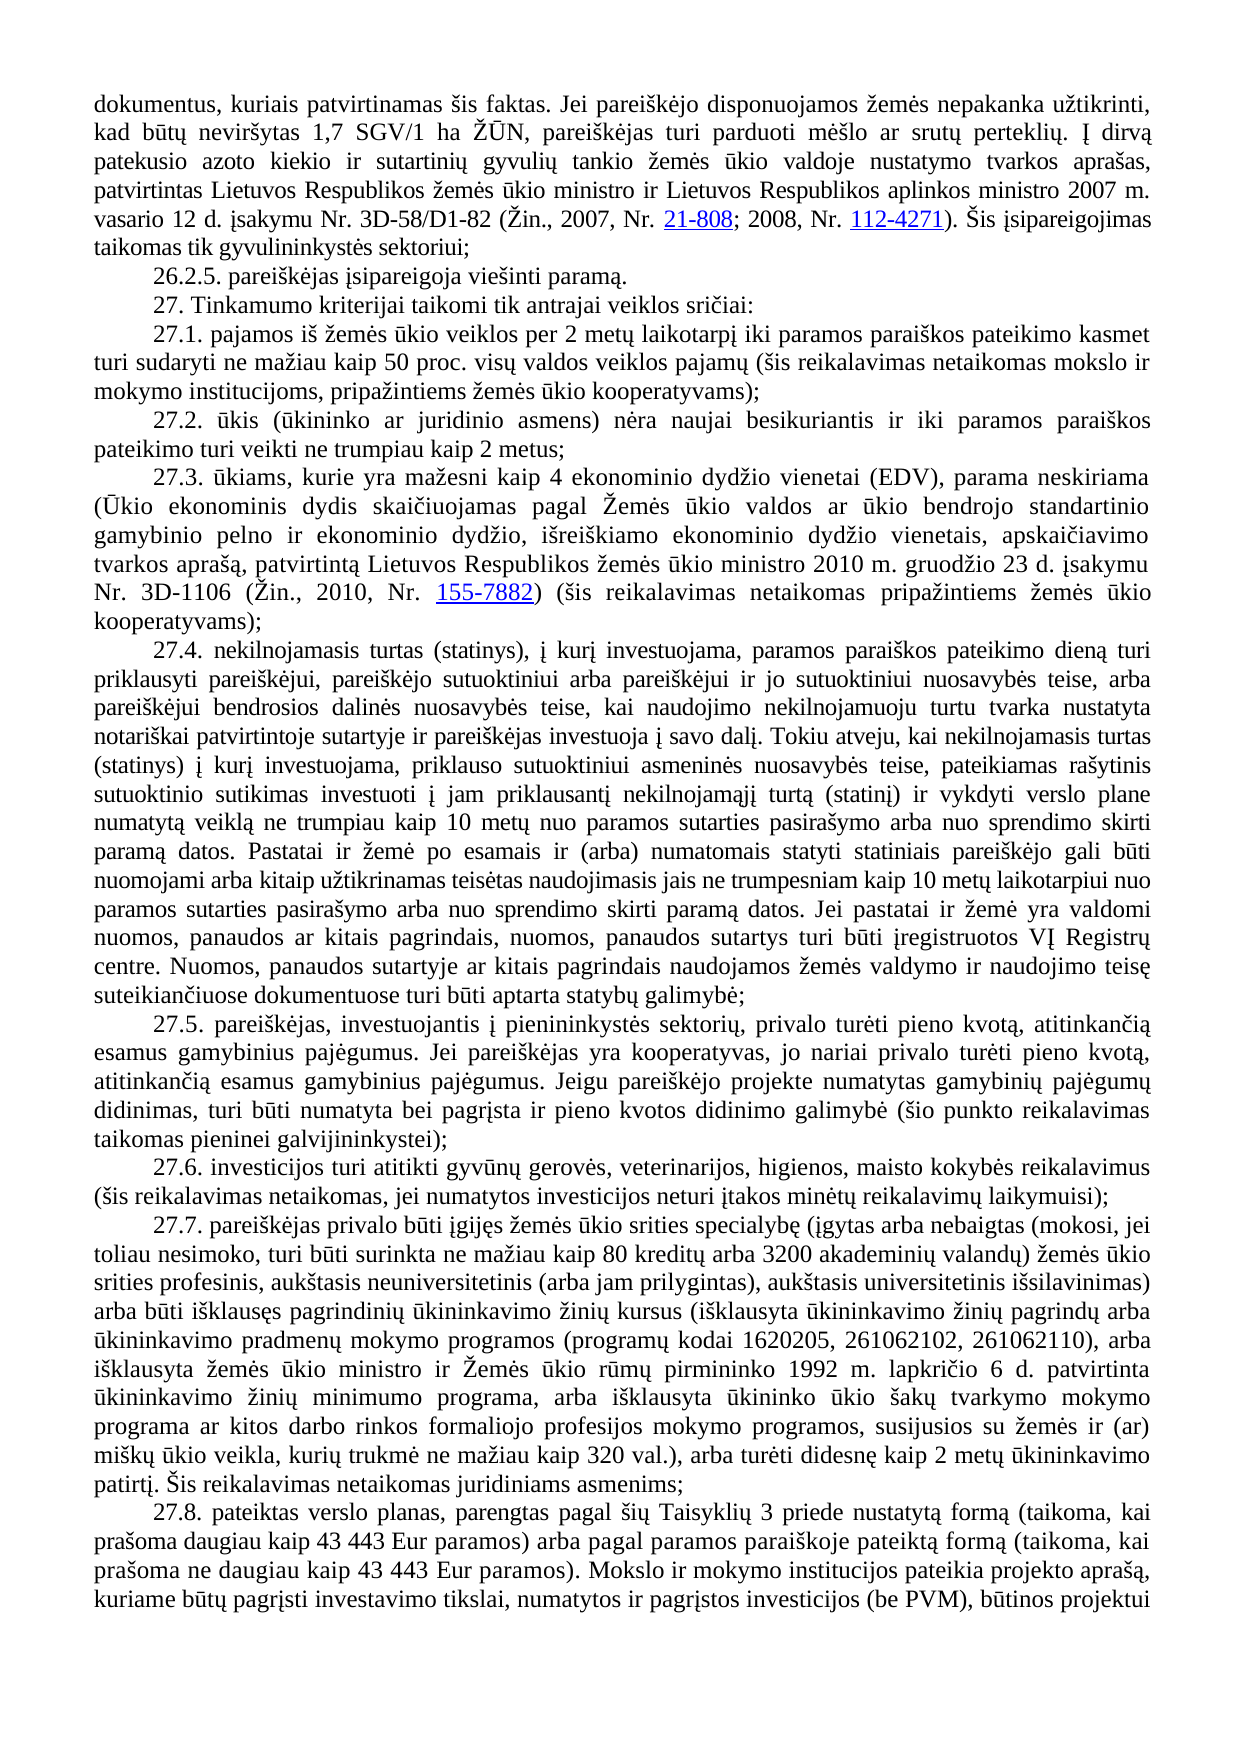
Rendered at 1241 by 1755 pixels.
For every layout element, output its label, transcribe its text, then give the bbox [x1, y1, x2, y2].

text 26.2.5. pareiškėjas įsipareigoja viešinti paramą. [94, 261, 1152, 290]
text 27.6. investicijos turi atitikti gyvūnų gerovės, veterinarijos, higienos, maisto kokybės reikalavimus (šis reikalavimas netaikomas, jei numatytos investicijos neturi įtakos minėtų reikalavimų laikymuisi); [94, 1152, 1152, 1210]
text dokumentus, kuriais patvirtinamas šis faktas. Jei pareiškėjo disponuojamos žemės nepakanka užtikrinti, kad būtų neviršytas 1,7 SGV/1 ha ŽŪN, pareiškėjas turi parduoti mėšlo ar srutų perteklių. Į dirvą patekusio azoto kiekio ir sutartinių gyvulių tankio žemės ūkio valdoje nustatymo tvarkos aprašas, patvirtintas Lietuvos Respublikos žemės ūkio ministro ir Lietuvos Respublikos aplinkos ministro 2007 m. vasario 12 d. įsakymu Nr. 3D-58/D1-82 (Žin., 2007, Nr. 21-808; 2008, Nr. 112-4271). Šis įsipareigojimas taikomas tik gyvulininkystės sektoriui; [94, 89, 1152, 261]
text 27.8. pateiktas verslo planas, parengtas pagal šių Taisyklių 3 priede nustatytą formą (taikoma, kai prašoma daugiau kaip 43 443 Eur paramos) arba pagal paramos paraiškoje pateiktą formą (taikoma, kai prašoma ne daugiau kaip 43 443 Eur paramos). Mokslo ir mokymo institucijos pateikia projekto aprašą, kuriame būtų pagrįsti investavimo tikslai, numatytos ir pagrįstos investicijos (be PVM), būtinos projektui [94, 1497, 1152, 1612]
text 27.5. pareiškėjas, investuojantis į pienininkystės sektorių, privalo turėti pieno kvotą, atitinkančią esamus gamybinius pajėgumus. Jei pareiškėjas yra kooperatyvas, jo nariai privalo turėti pieno kvotą, atitinkančią esamus gamybinius pajėgumus. Jeigu pareiškėjo projekte numatytas gamybinių pajėgumų didinimas, turi būti numatyta bei pagrįsta ir pieno kvotos didinimo galimybė (šio punkto reikalavimas taikomas pieninei galvijininkystei); [94, 1009, 1152, 1152]
text 27.1. pajamos iš žemės ūkio veiklos per 2 metų laikotarpį iki paramos paraiškos pateikimo kasmet turi sudaryti ne mažiau kaip 50 proc. visų valdos veiklos pajamų (šis reikalavimas netaikomas mokslo ir mokymo institucijoms, pripažintiems žemės ūkio kooperatyvams); [94, 319, 1152, 405]
text 27.4. nekilnojamasis turtas (statinys), į kurį investuojama, paramos paraiškos pateikimo dieną turi priklausyti pareiškėjui, pareiškėjo sutuoktiniui arba pareiškėjui ir jo sutuoktiniui nuosavybės teise, arba pareiškėjui bendrosios dalinės nuosavybės teise, kai naudojimo nekilnojamuoju turtu tvarka nustatyta notariškai patvirtintoje sutartyje ir pareiškėjas investuoja į savo dalį. Tokiu atveju, kai nekilnojamasis turtas (statinys) į kurį investuojama, priklauso sutuoktiniui asmeninės nuosavybės teise, pateikiamas rašytinis sutuoktinio sutikimas investuoti į jam priklausantį nekilnojamąjį turtą (statinį) ir vykdyti verslo plane numatytą veiklą ne trumpiau kaip 10 metų nuo paramos sutarties pasirašymo arba nuo sprendimo skirti paramą datos. Pastatai ir žemė po esamais ir (arba) numatomais statyti statiniais pareiškėjo gali būti nuomojami arba kitaip užtikrinamas teisėtas naudojimasis jais ne trumpesniam kaip 10 metų laikotarpiui nuo paramos sutarties pasirašymo arba nuo sprendimo skirti paramą datos. Jei pastatai ir žemė yra valdomi nuomos, panaudos ar kitais pagrindais, nuomos, panaudos sutartys turi būti įregistruotos VĮ Registrų centre. Nuomos, panaudos sutartyje ar kitais pagrindais naudojamos žemės valdymo ir naudojimo teisę suteikiančiuose dokumentuose turi būti aptarta statybų galimybė; [94, 635, 1152, 1009]
text 27.2. ūkis (ūkininko ar juridinio asmens) nėra naujai besikuriantis ir iki paramos paraiškos pateikimo turi veikti ne trumpiau kaip 2 metus; [94, 405, 1152, 462]
text 27.7. pareiškėjas privalo būti įgijęs žemės ūkio srities specialybę (įgytas arba nebaigtas (mokosi, jei toliau nesimoko, turi būti surinkta ne mažiau kaip 80 kreditų arba 3200 akademinių valandų) žemės ūkio srities profesinis, aukštasis neuniversitetinis (arba jam prilygintas), aukštasis universitetinis išsilavinimas) arba būti išklausęs pagrindinių ūkininkavimo žinių kursus (išklausyta ūkininkavimo žinių pagrindų arba ūkininkavimo pradmenų mokymo programos (programų kodai 1620205, 261062102, 261062110), arba išklausyta žemės ūkio ministro ir Žemės ūkio rūmų pirmininko 1992 m. lapkričio 6 d. patvirtinta ūkininkavimo žinių minimumo programa, arba išklausyta ūkininko ūkio šakų tvarkymo mokymo programa ar kitos darbo rinkos formaliojo profesijos mokymo programos, susijusios su žemės ir (ar) miškų ūkio veikla, kurių trukmė ne mažiau kaip 320 val.), arba turėti didesnę kaip 2 metų ūkininkavimo patirtį. Šis reikalavimas netaikomas juridiniams asmenims; [94, 1210, 1152, 1497]
text 27. Tinkamumo kriterijai taikomi tik antrajai veiklos sričiai: [94, 290, 1152, 319]
text 27.3. ūkiams, kurie yra mažesni kaip 4 ekonominio dydžio vienetai (EDV), parama neskiriama (Ūkio ekonominis dydis skaičiuojamas pagal Žemės ūkio valdos ar ūkio bendrojo standartinio gamybinio pelno ir ekonominio dydžio, išreiškiamo ekonominio dydžio vienetais, apskaičiavimo tvarkos aprašą, patvirtintą Lietuvos Respublikos žemės ūkio ministro 2010 m. gruodžio 23 d. įsakymu Nr. 3D-1106 (Žin., 2010, Nr. 155-7882) (šis reikalavimas netaikomas pripažintiems žemės ūkio kooperatyvams); [94, 462, 1152, 635]
